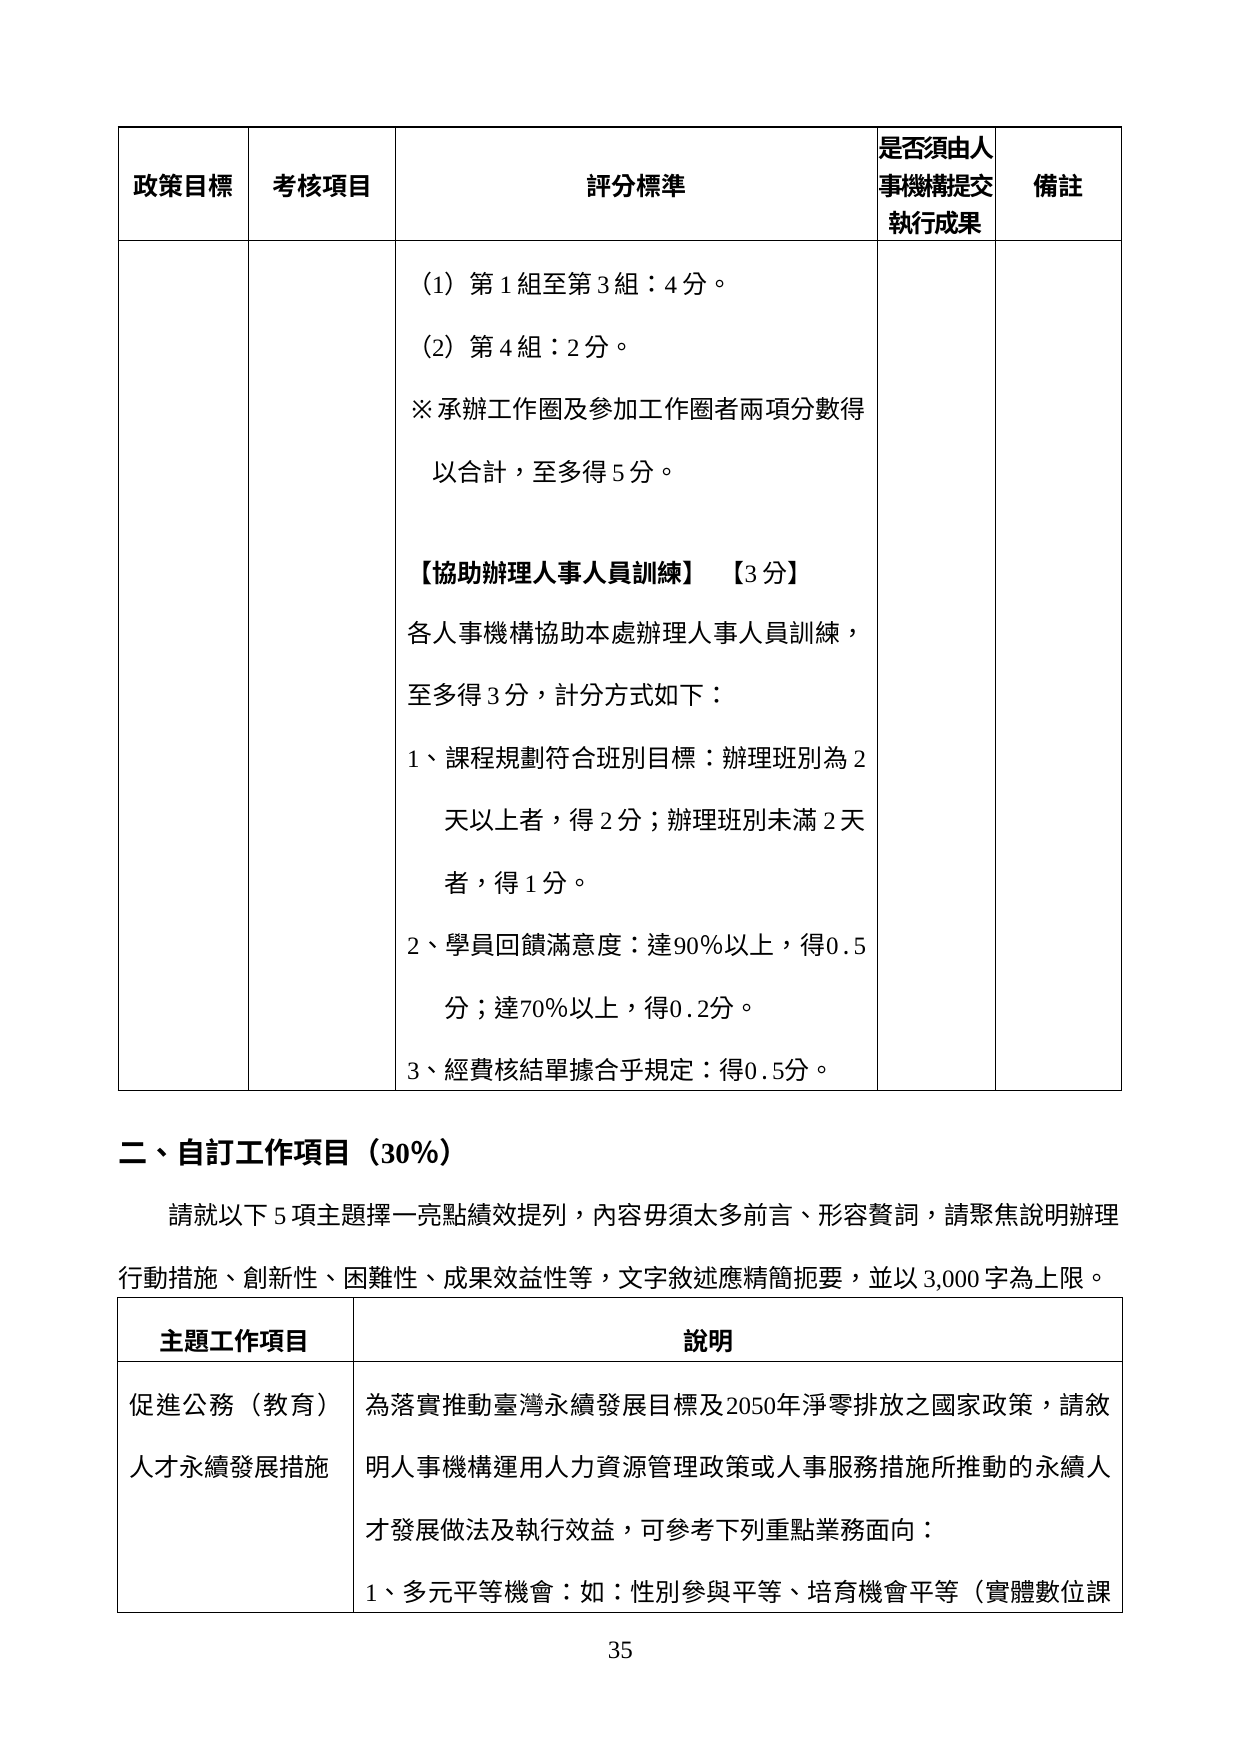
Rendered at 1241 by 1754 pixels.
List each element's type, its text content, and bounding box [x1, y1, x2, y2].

table_header 備註 [996, 128, 1121, 240]
table_cell 為落實推動臺灣永續發展目標及2050年淨零排放之國家政策，請敘明人事機構運用人力資源管理政策或人事服務措施所推動的永續人才發展做法及執行效益，可參考下列重點業務面向： 1、多元平等機會：如：性別參與平等、培育機會平等（實體數位課 [354, 1362, 1122, 1612]
table_header 政策目標 [119, 128, 248, 240]
table_cell [119, 241, 248, 1090]
table_header 評分標準 [396, 128, 877, 240]
table_cell （1）第1組至第3組：4分。 （2）第4組：2分。 ※承辦工作圈及參加工作圈者兩項分數得以合計，至多得5分。 【協助辦理人事人員訓練】 【3分】 各人事機構協助本處辦理人事人員訓練，至多得3分，計分方式如下： 1、課程規劃符合班別目標：辦理班別為2天以上者，得2分；辦理班別未滿2天者，得1分。 2、學員回饋滿意度：達90％以上，得0.5分；達70％以上，得0.2分。 3、經費核結單據合乎規定：得0.5分。 [396, 241, 877, 1090]
table_cell [996, 241, 1121, 1090]
table_header 說明 [354, 1298, 1122, 1361]
text 請就以下5項主題擇一亮點績效提列，內容毋須太多前言、形容贅詞，請聚焦說明辦理行動措施、創新性、困難性、成果效益性等，文字敘述應精簡扼要，並以3,000字為上限。 [118, 1172, 1122, 1297]
table_header 主題工作項目 [118, 1298, 353, 1361]
table_header 是否須由人事機構提交執行成果 [878, 128, 995, 240]
table_cell [249, 241, 395, 1090]
table_cell [878, 241, 995, 1090]
table_header 考核項目 [249, 128, 395, 240]
table_cell 促進公務（教育）人才永續發展措施 [118, 1362, 353, 1612]
text 二、自訂工作項目（30％） [118, 1109, 1122, 1172]
